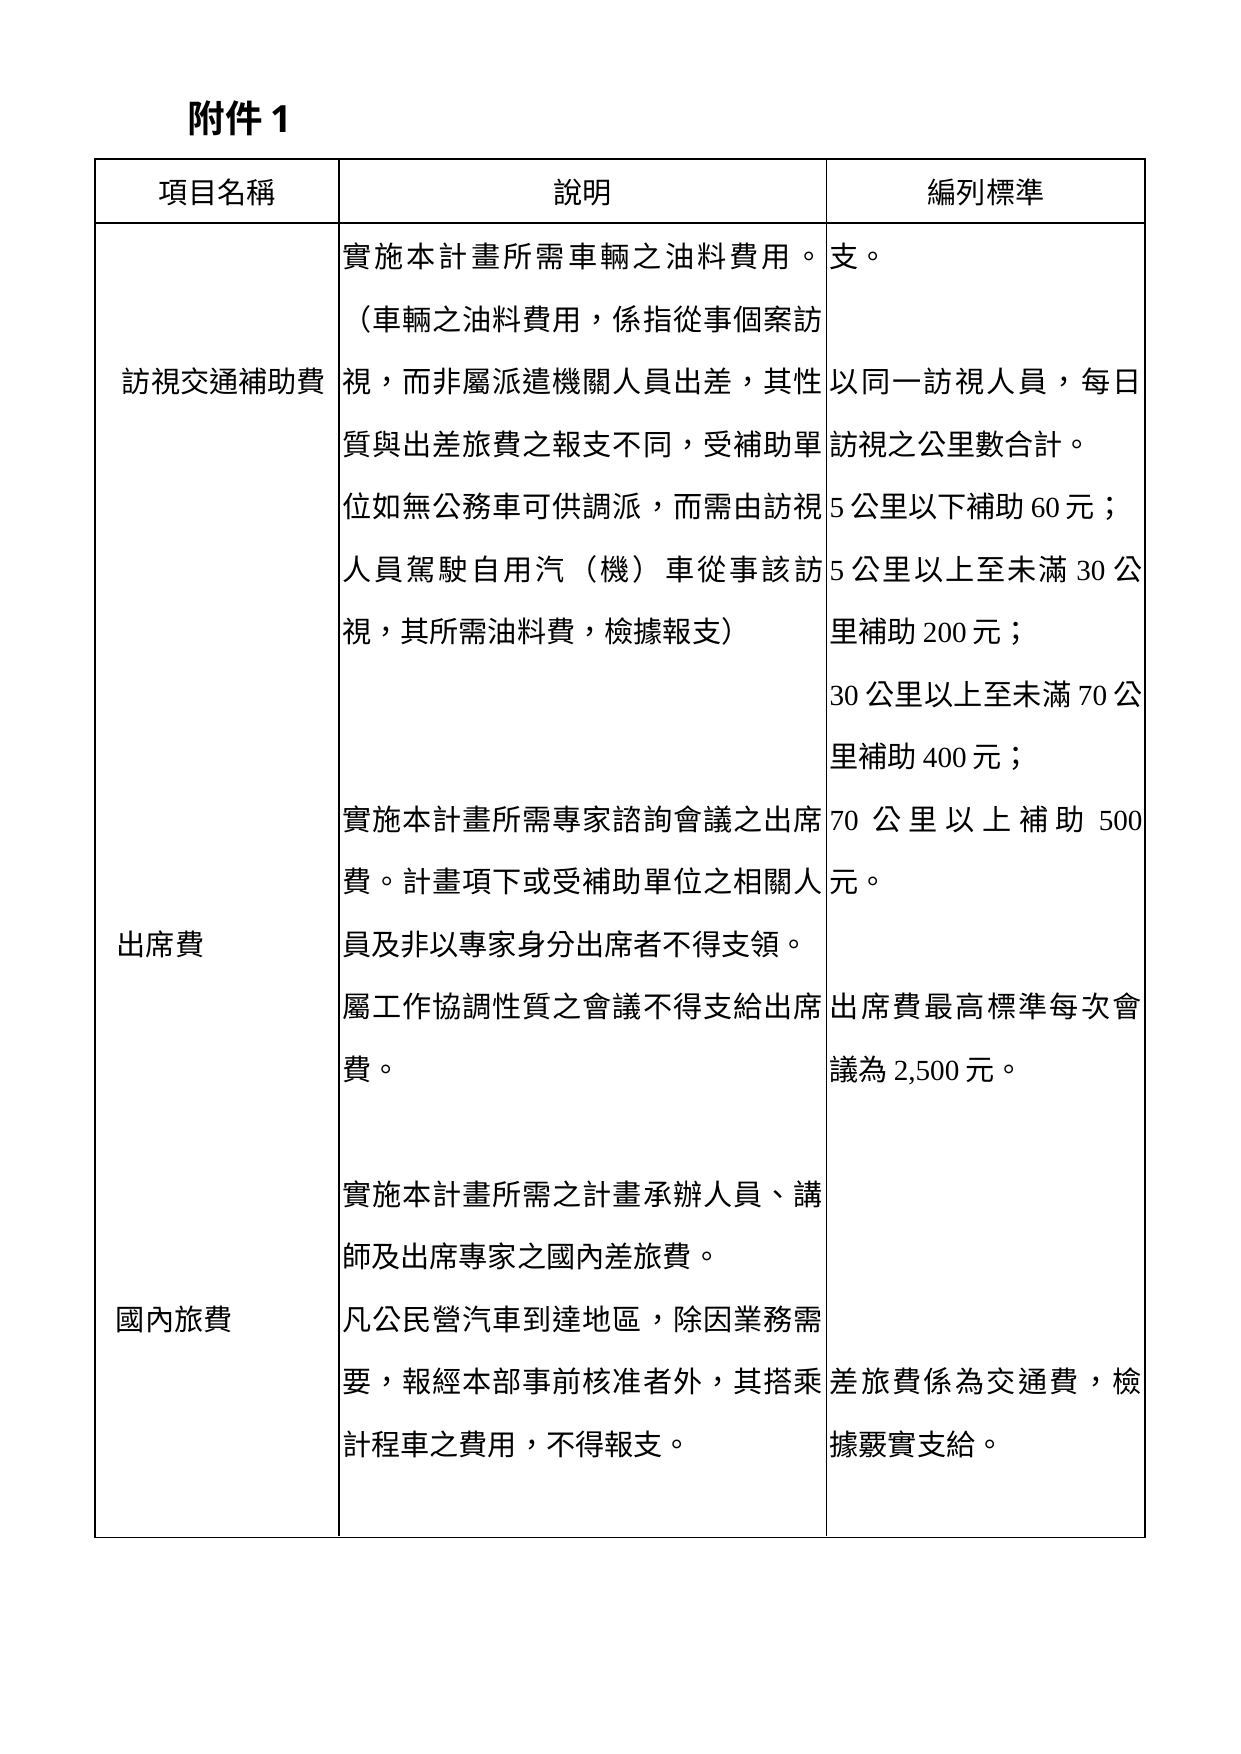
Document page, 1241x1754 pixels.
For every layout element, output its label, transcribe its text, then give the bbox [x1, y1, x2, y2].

table_header 編列標準 [827, 160, 1144, 222]
table_cell 支。 以同一訪視人員，每日訪視之公里數合計。 5公里以下補助60元； 5公里以上至未滿30公里補助200元； 30公里以上至未滿70公里補助400元； 70公里以上補助500元。 出席費最高標準每次會議為2,500元。 差旅費係為交通費，檢據覈實支給。 [827, 224, 1144, 1536]
table_header 項目名稱 [96, 160, 338, 222]
table_cell 實施本計畫所需車輛之油料費用。（車輛之油料費用，係指從事個案訪視，而非屬派遣機關人員出差，其性質與出差旅費之報支不同，受補助單位如無公務車可供調派，而需由訪視人員駕駛自用汽（機）車從事該訪視，其所需油料費，檢據報支） 實施本計畫所需專家諮詢會議之出席費。計畫項下或受補助單位之相關人員及非以專家身分出席者不得支領。 屬工作協調性質之會議不得支給出席費。 實施本計畫所需之計畫承辦人員、講師及出席專家之國內差旅費。 凡公民營汽車到達地區，除因業務需要，報經本部事前核准者外，其搭乘計程車之費用，不得報支。 [340, 224, 826, 1536]
table_header 說明 [340, 160, 826, 222]
table_cell 訪視交通補助費 出席費 國內旅費 [96, 224, 338, 1536]
